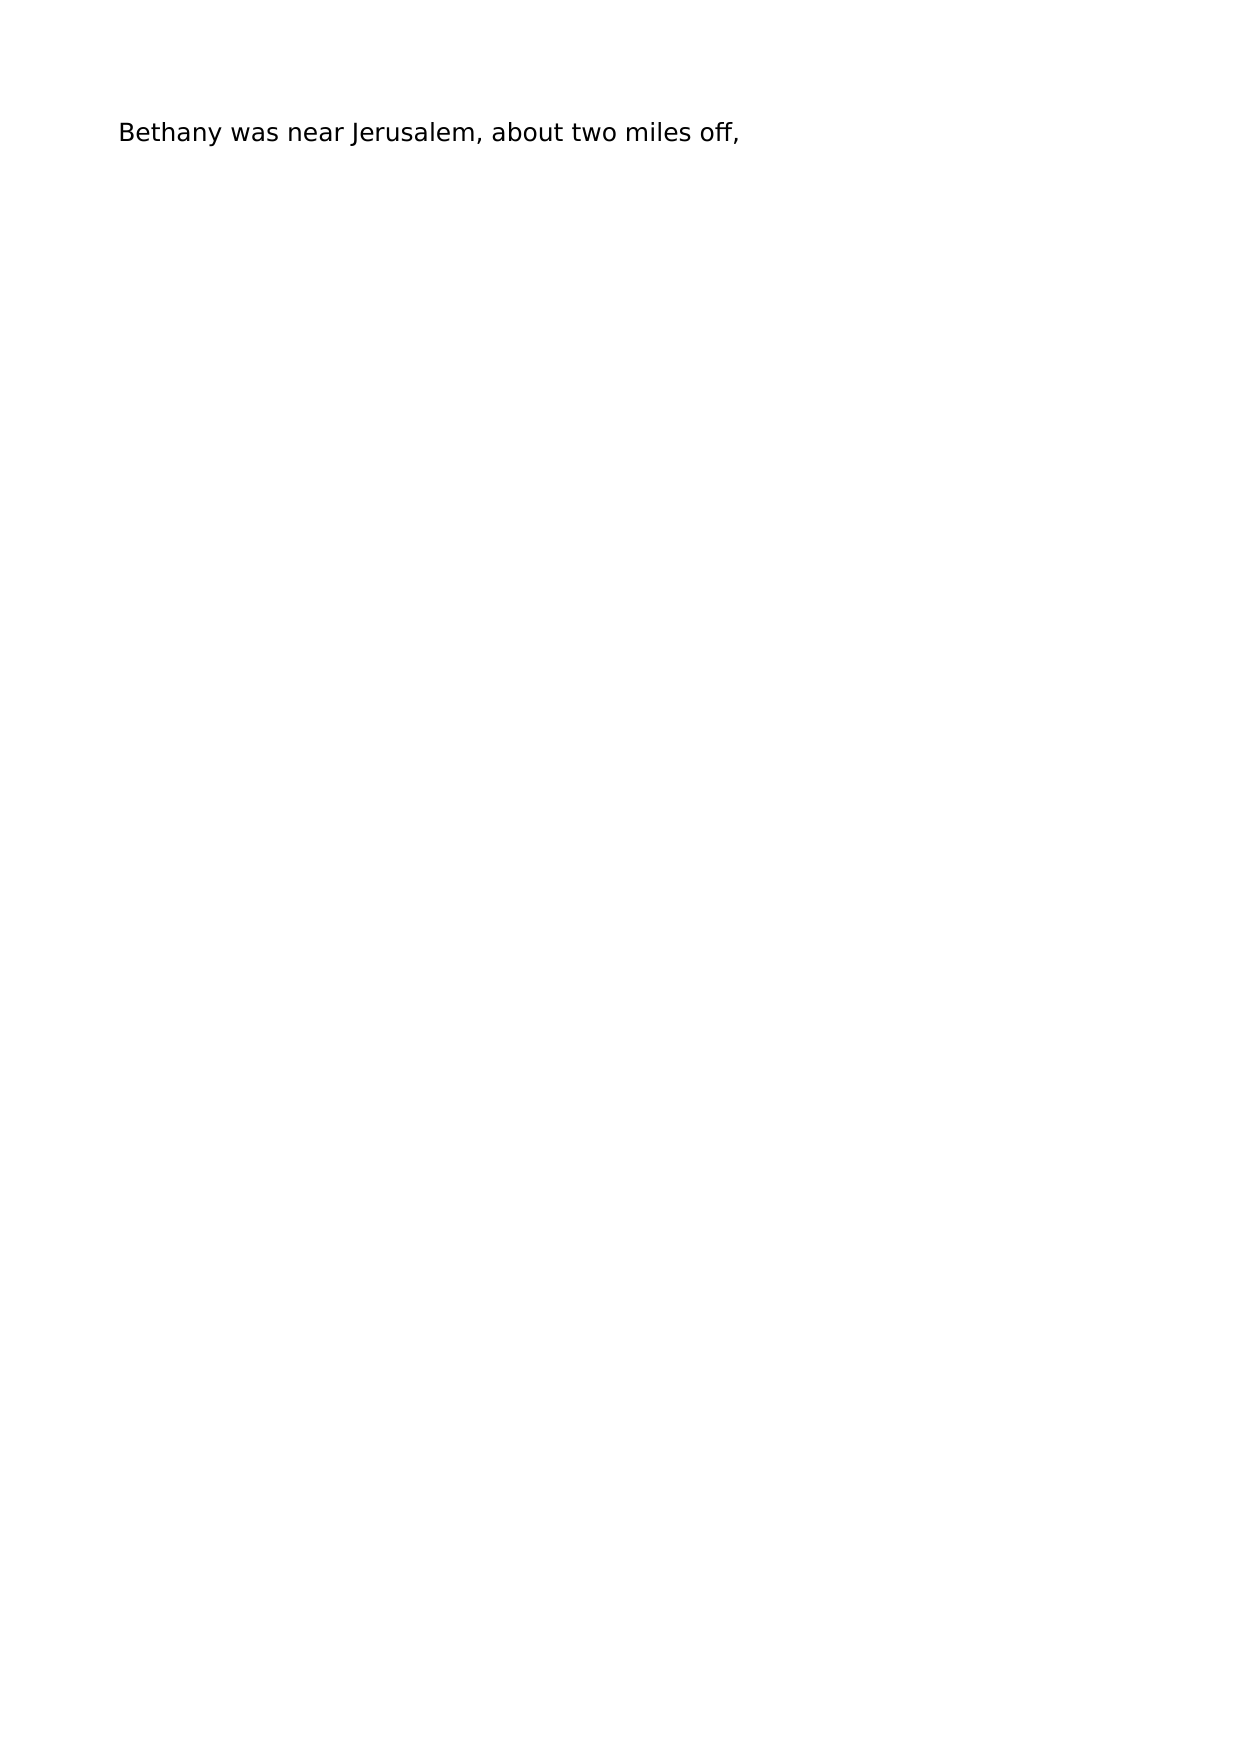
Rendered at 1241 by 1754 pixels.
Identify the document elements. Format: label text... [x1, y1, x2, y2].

text Bethany was near Jerusalem, about two miles off, [118, 118, 1122, 147]
